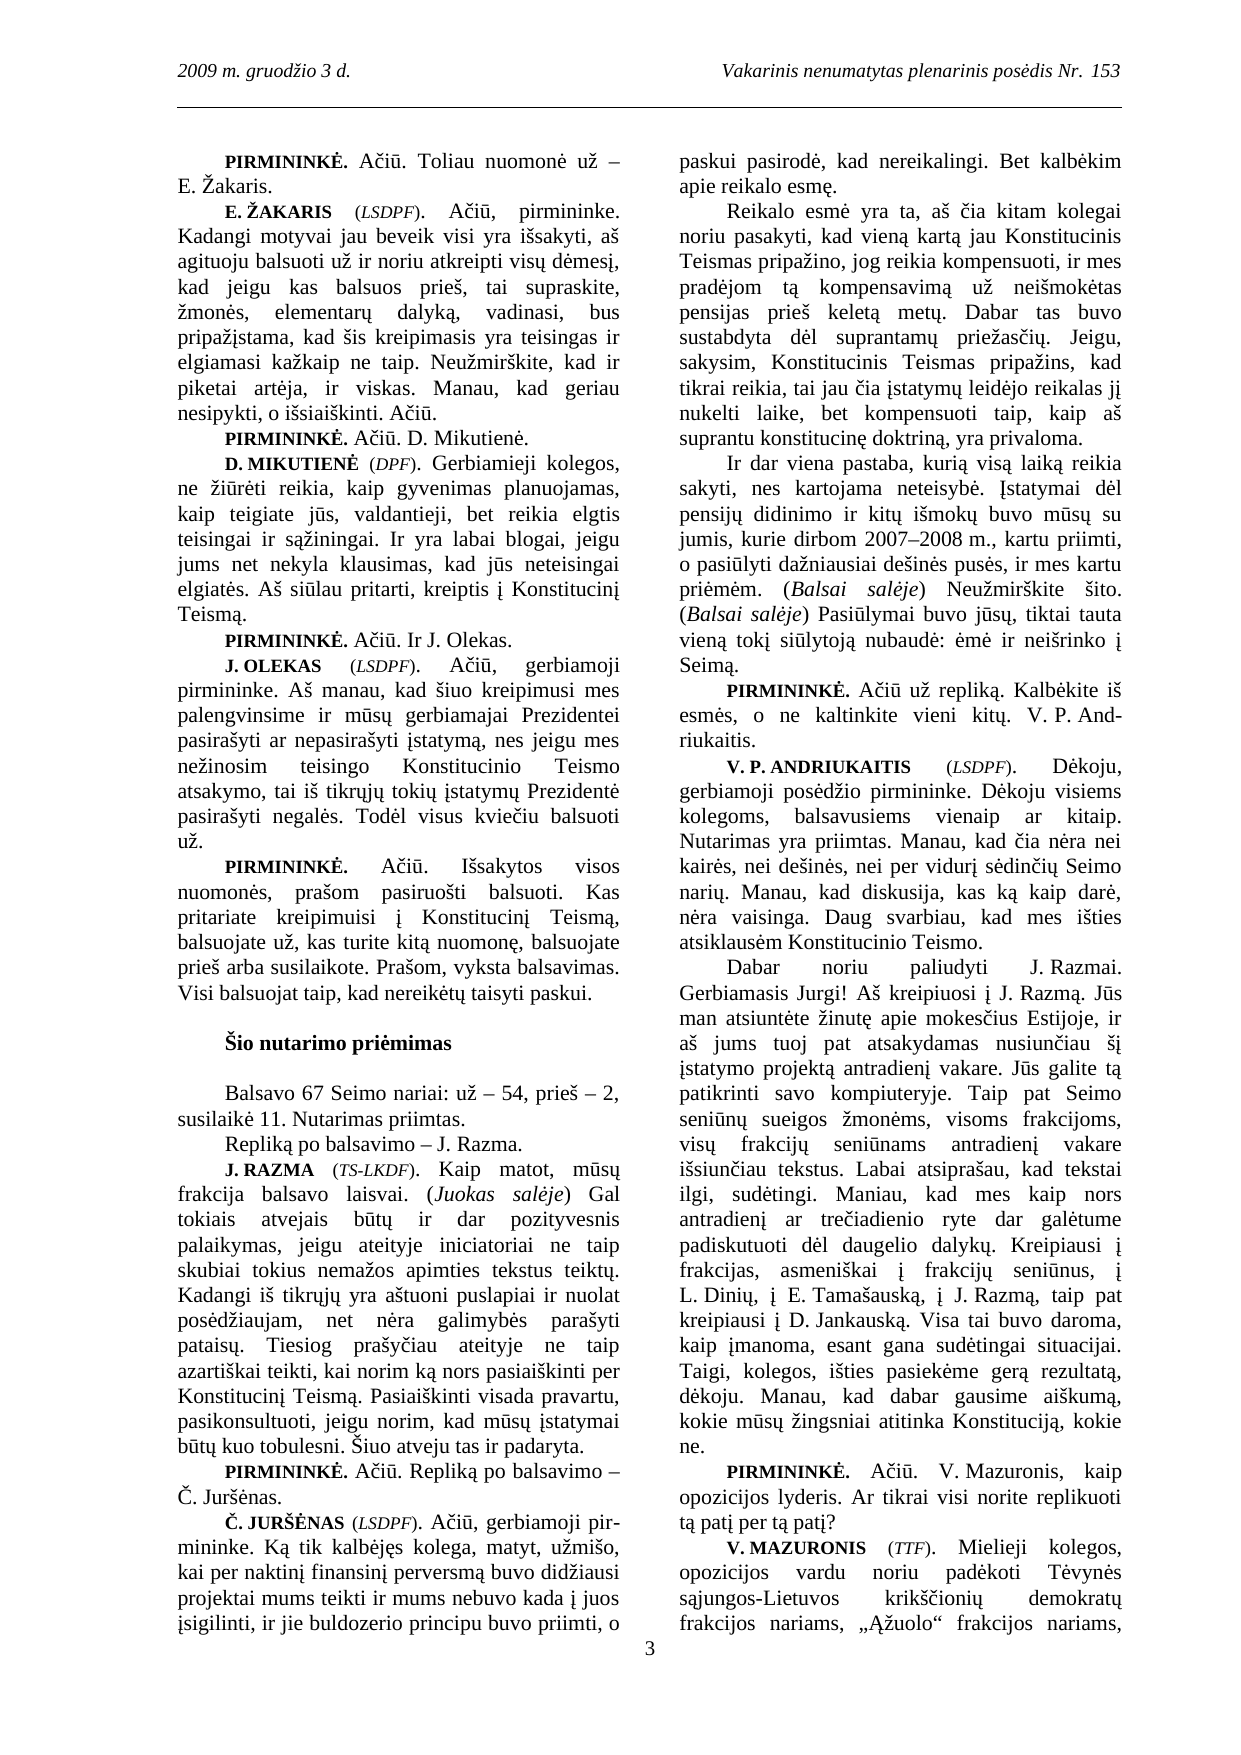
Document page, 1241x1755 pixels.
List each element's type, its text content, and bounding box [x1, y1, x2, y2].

text Repliką po balsavimo – J. Razma. [177, 1131, 620, 1156]
text V. P. ANDRIUKAITIS (LSDPF). Dėkoju, gerbiamoji posėdžio pirmininke. Dėkoju visiems kolegoms, balsavusiems vienaip ar kitaip. Nutarimas yra priimtas. Manau, kad čia nėra nei kairės, nei dešinės, nei per vidurį sėdinčių Seimo narių. Manau, kad diskusija, kas ką kaip darė, nėra vaisinga. Daug svarbiau, kad mes išties atsiklausėm Konstitucinio Teismo. [679, 753, 1122, 954]
text Šio nutarimo priėmimas [177, 1030, 620, 1055]
text PIRMININKĖ. Ačiū už repliką. Kalbėkite iš esmės, o ne kaltinkite vieni kitų. V. P. And­riukaitis. [679, 677, 1122, 753]
text Č. JURŠĖNAS (LSDPF). Ačiū, gerbiamoji pir­mininke. Ką tik kalbėjęs kolega, matyt, užmišo, kai per naktinį finansinį perversmą buvo didžiausi projektai mums teikti ir mums nebuvo kada į juos įsigilinti, ir jie buldozerio principu buvo priimti, o [177, 1509, 620, 1635]
text V. MAZURONIS (TTF). Mielieji kolegos, opozicijos vardu noriu padėkoti Tėvynės sąjungos-Lietuvos krikščionių demokratų frakcijos nariams, „Ąžuolo“ frakcijos nariams, [679, 1534, 1122, 1635]
text E. ŽAKARIS (LSDPF). Ačiū, pirmininke. Kadangi motyvai jau beveik visi yra išsakyti, aš agituoju balsuoti už ir noriu atkreipti visų dėmesį, kad jeigu kas balsuos prieš, tai supraskite, žmonės, elementarų dalyką, vadinasi, bus pripažįstama, kad šis kreipimasis yra teisingas ir elgiamasi kažkaip ne taip. Neužmirškite, kad ir piketai artėja, ir viskas. Manau, kad geriau nesipykti, o išsiaiškinti. Ačiū. [177, 198, 620, 425]
text J. OLEKAS (LSDPF). Ačiū, gerbiamoji pirmininke. Aš manau, kad šiuo kreipimusi mes palengvinsime ir mūsų gerbiamajai Prezidentei pasirašyti ar nepasirašyti įstatymą, nes jeigu mes nežinosim teisingo Konstitucinio Teismo atsakymo, tai iš tikrųjų tokių įstatymų Prezidentė pasirašyti negalės. Todėl visus kviečiu balsuoti už. [177, 652, 620, 853]
text paskui pasirodė, kad nereikalingi. Bet kalbėkim apie reikalo esmę. [679, 148, 1122, 198]
text PIRMININKĖ. Ačiū. Išsakytos visos nuomonės, prašom pasiruošti balsuoti. Kas pritariate krei­pimuisi į Konstitucinį Teismą, balsuojate už, kas turite kitą nuomonę, balsuojate prieš arba susilaikote. Prašom, vyksta balsavimas. Visi balsuojat taip, kad nereikėtų taisyti paskui. [177, 853, 620, 1005]
text PIRMININKĖ. Ačiū. V. Mazuronis, kaip opo­zicijos lyderis. Ar tikrai visi norite replikuoti tą patį per tą patį? [679, 1458, 1122, 1534]
text Balsavo 67 Seimo nariai: už – 54, prieš – 2, susilaikė 11. Nutarimas priimtas. [177, 1080, 620, 1131]
text PIRMININKĖ. Ačiū. Repliką po balsavimo – Č. Juršėnas. [177, 1458, 620, 1509]
text J. RAZMA (TS-LKDF). Kaip matot, mūsų frakcija balsavo laisvai. (Juokas salėje) Gal tokiais atvejais būtų ir dar pozityvesnis palaikymas, jeigu ateityje iniciatoriai ne taip skubiai tokius nemažos apimties tekstus teiktų. Kadangi iš tikrųjų yra aštuoni puslapiai ir nuolat posėdžiaujam, net nėra galimybės parašyti pataisų. Tiesiog prašyčiau ateityje ne taip azartiškai teikti, kai norim ką nors pasiaiškinti per Konstitucinį Teismą. Pasiaiškinti visada pravartu, pasikonsultuoti, jeigu norim, kad mūsų įstatymai būtų kuo tobulesni. Šiuo atveju tas ir padaryta. [177, 1156, 620, 1458]
text PIRMININKĖ. Ačiū. Ir J. Olekas. [177, 627, 620, 652]
text PIRMININKĖ. Ačiū. Toliau nuomonė už – E. Žakaris. [177, 148, 620, 198]
text Ir dar viena pastaba, kurią visą laiką reikia sakyti, nes kartojama neteisybė. Įstatymai dėl pensijų didinimo ir kitų išmokų buvo mūsų su jumis, kurie dirbom 2007–2008 m., kartu priimti, o pasiūlyti dažniausiai dešinės pusės, ir mes kartu priėmėm. (Balsai salėje) Neužmirškite šito. (Balsai salėje) Pasiūlymai buvo jūsų, tiktai tauta vieną tokį siūlytoją nubaudė: ėmė ir neišrinko į Seimą. [679, 450, 1122, 677]
text Dabar noriu paliudyti J. Razmai. Gerbiamasis Jurgi! Aš kreipiuosi į J. Razmą. Jūs man atsiuntėte žinutę apie mokesčius Estijoje, ir aš jums tuoj pat atsakydamas nusiunčiau šį įstatymo projektą antradienį vakare. Jūs galite tą patikrinti savo kompiuteryje. Taip pat Seimo seniūnų sueigos žmonėms, visoms frakcijoms, visų frakcijų seniūnams antradienį vakare išsiunčiau tekstus. Labai atsiprašau, kad tekstai ilgi, sudėtingi. Maniau, kad mes kaip nors antradienį ar trečiadienio ryte dar galėtume padiskutuoti dėl daugelio dalykų. Kreipiausi į frakcijas, asmeniškai į frakcijų seniūnus, į L. Dinių, į E. Tamašauską, į J. Razmą, taip pat krei­piausi į D. Jankauską. Visa tai buvo daroma, kaip įmanoma, esant gana sudėtingai situacijai. Taigi, kolegos, išties pasiekėme gerą rezultatą, dėkoju. Manau, kad dabar gausime aiškumą, kokie mūsų žingsniai atitinka Konstituciją, kokie ne. [679, 954, 1122, 1458]
text D. MIKUTIENĖ (DPF). Gerbiamieji kolegos, ne žiūrėti reikia, kaip gyvenimas planuojamas, kaip teigiate jūs, valdantieji, bet reikia elgtis teisingai ir sąžiningai. Ir yra labai blogai, jeigu jums net nekyla klausimas, kad jūs neteisingai elgiatės. Aš siūlau pritarti, kreiptis į Konstitucinį Teismą. [177, 450, 620, 627]
text PIRMININKĖ. Ačiū. D. Mikutienė. [177, 425, 620, 450]
text Reikalo esmė yra ta, aš čia kitam kolegai noriu pasakyti, kad vieną kartą jau Konstitucinis Teismas pripažino, jog reikia kompensuoti, ir mes pradėjom tą kompensavimą už neišmokėtas pensijas prieš keletą metų. Dabar tas buvo sustabdyta dėl suprantamų priežasčių. Jeigu, sakysim, Konstitucinis Teismas pripažins, kad tikrai reikia, tai jau čia įstatymų leidėjo reikalas jį nukelti laike, bet kompensuoti taip, kaip aš suprantu konstitucinę doktriną, yra privaloma. [679, 198, 1122, 450]
